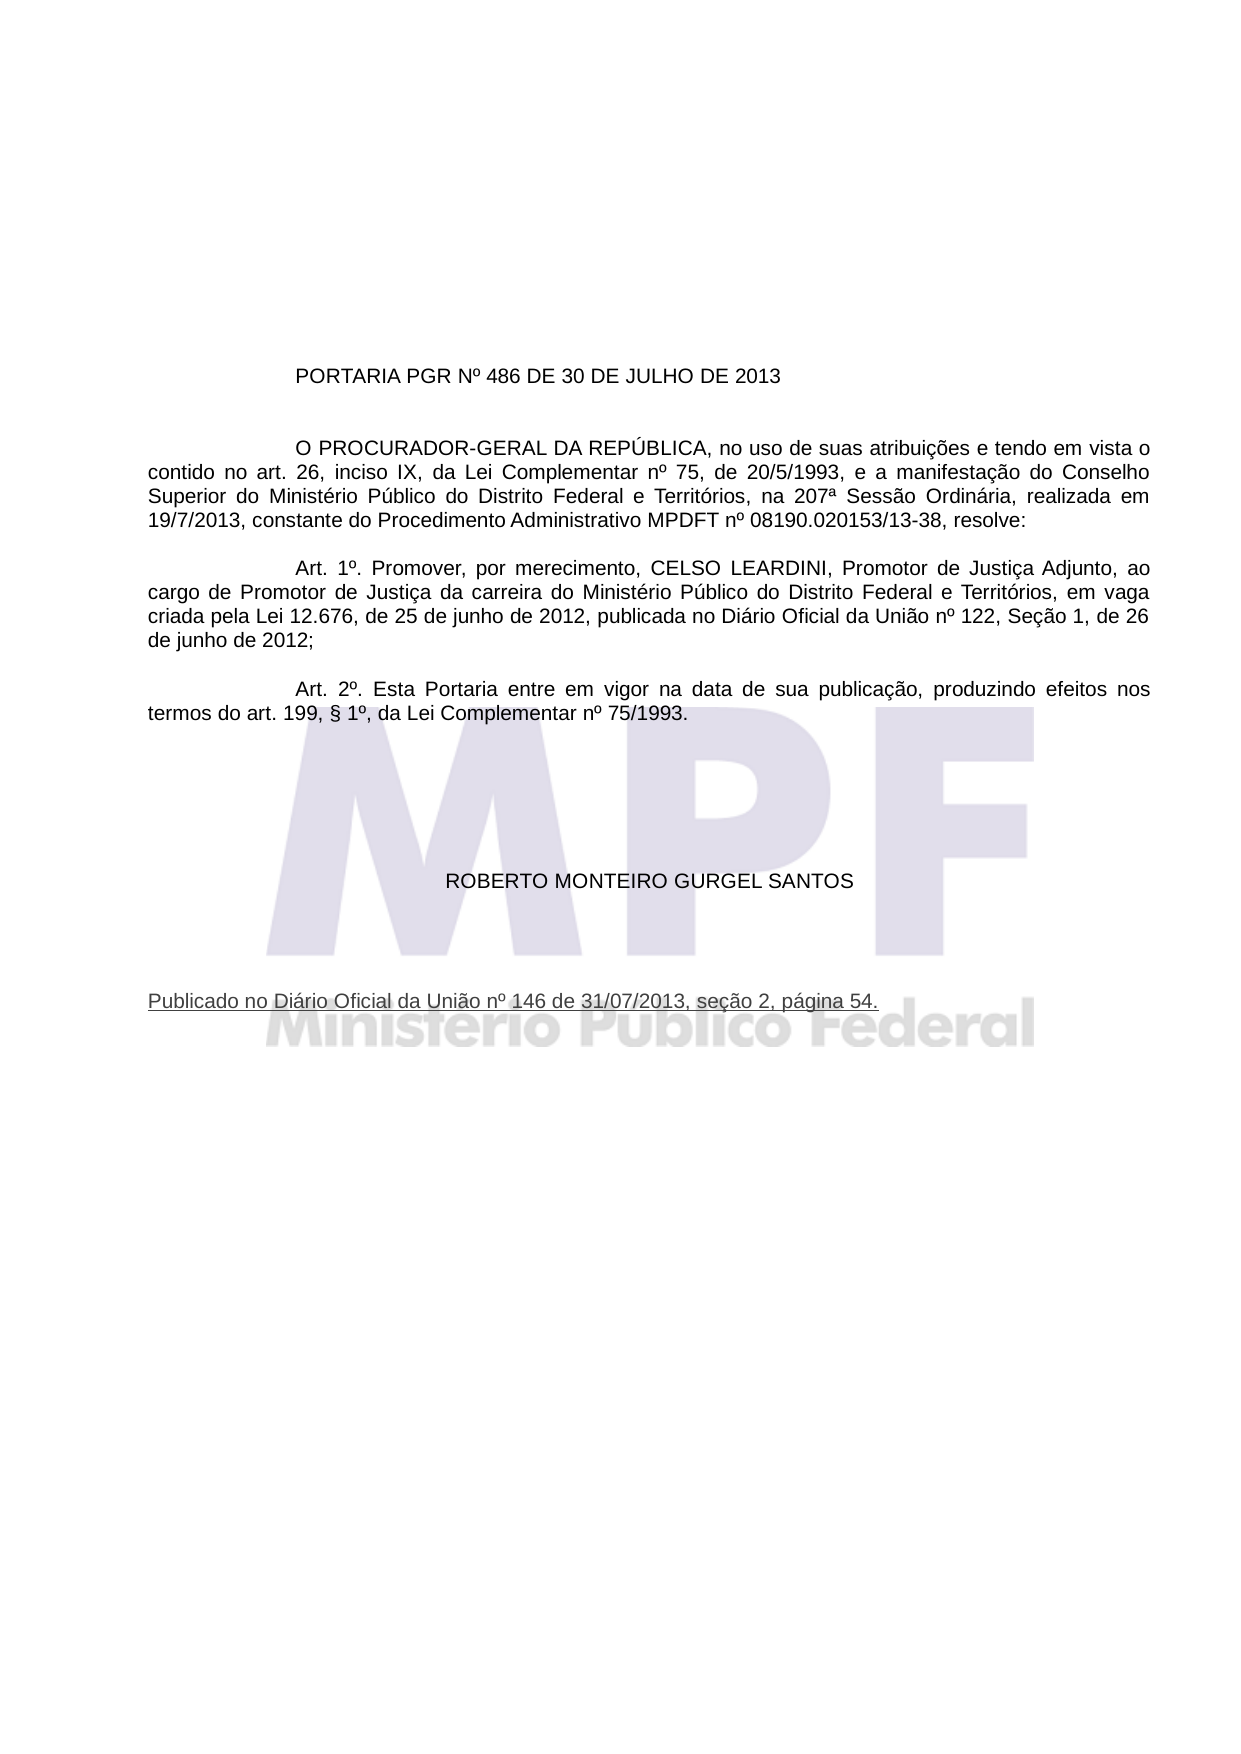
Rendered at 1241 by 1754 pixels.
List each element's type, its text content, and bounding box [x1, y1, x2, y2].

text ROBERTO MONTEIRO GURGEL SANTOS [148, 869, 1152, 893]
text PORTARIA PGR Nº 486 DE 30 DE JULHO DE 2013 [148, 364, 1152, 388]
text Art. 1º. Promover, por merecimento, CELSO LEARDINI, Promotor de Justiça Adjunto, ao cargo de Promotor de Justiça da carreira do Ministério Público do Distrito Federal e Territórios, em vaga criada pela Lei 12.676, de 25 de junho de 2012, publicada no Diário Oficial da União nº 122, Seção 1, de 26 de junho de 2012; [148, 556, 1152, 652]
text Art. 2º. Esta Portaria entre em vigor na data de sua publicação, produzindo efeitos nos termos do art. 199, § 1º, da Lei Complementar nº 75/1993. [148, 677, 1152, 725]
picture [266, 725, 1034, 869]
picture [266, 1013, 1034, 1047]
text Publicado no Diário Oficial da União nº 146 de 31/07/2013, seção 2, página 54. [148, 989, 1152, 1013]
text O PROCURADOR-GERAL DA REPÚBLICA, no uso de suas atribuições e tendo em vista o contido no art. 26, inciso IX, da Lei Complementar nº 75, de 20/5/1993, e a manifestação do Conselho Superior do Ministério Público do Distrito Federal e Territórios, na 207ª Sessão Ordinária, realizada em 19/7/2013, constante do Procedimento Administrativo MPDFT nº 08190.020153/13-38, resolve: [148, 436, 1152, 532]
picture [266, 893, 1034, 989]
